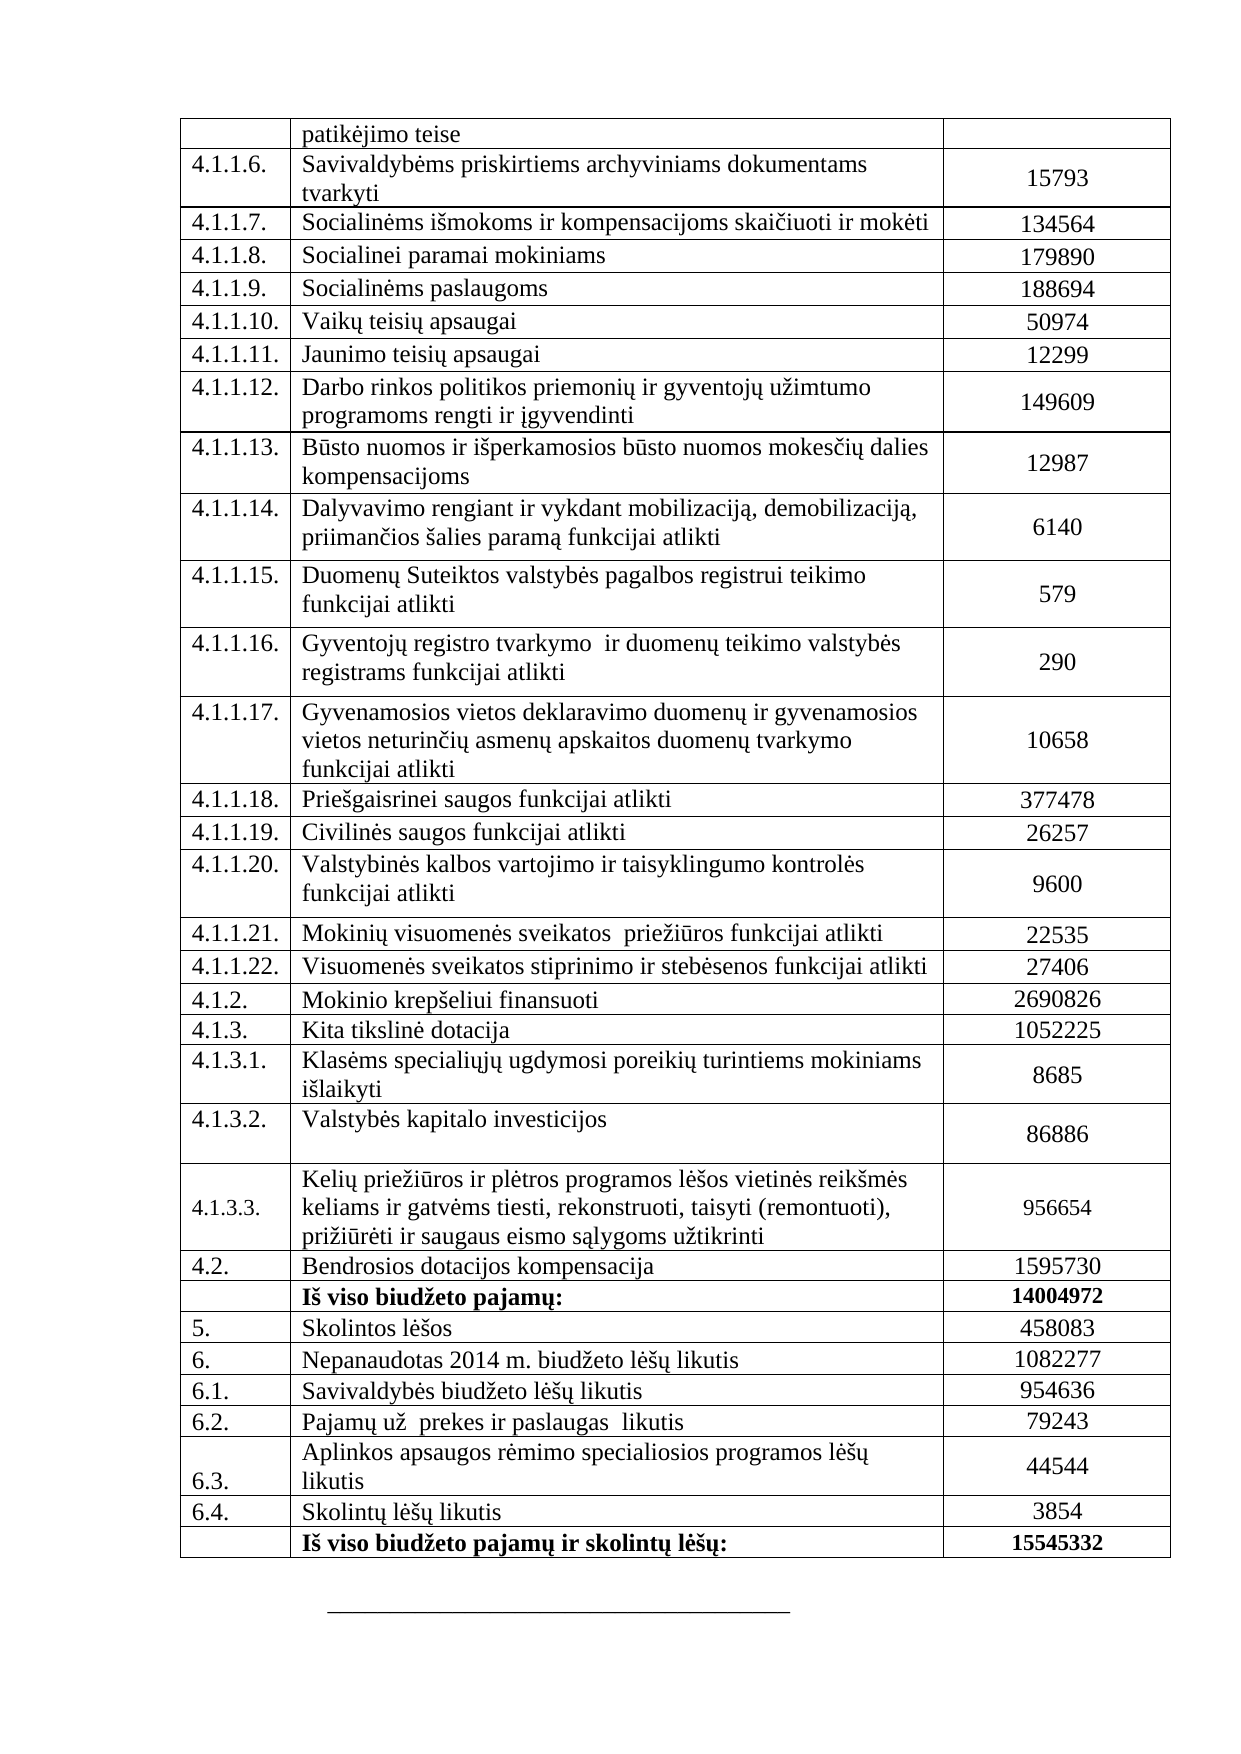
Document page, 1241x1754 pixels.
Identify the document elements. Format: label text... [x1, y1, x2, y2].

table_cell 5. [181, 1312, 290, 1342]
table_cell 3854 [944, 1496, 1170, 1526]
table_cell 134564 [944, 208, 1170, 239]
table_cell 4.1.1.19. [181, 817, 290, 848]
table_cell Skolintos lėšos [291, 1312, 943, 1342]
table_cell 4.1.1.11. [181, 339, 290, 371]
table_cell Savivaldybės biudžeto lėšų likutis [291, 1375, 943, 1405]
table_cell Savivaldybėms priskirtiems archyviniams dokumentams tvarkyti [291, 149, 943, 206]
table_cell 4.1.1.8. [181, 240, 290, 272]
table_cell 4.1.3.3. [181, 1164, 290, 1250]
table_cell 6.2. [181, 1406, 290, 1436]
text _____________________________________ [177, 1587, 1181, 1616]
table_cell 4.1.1.14. [181, 494, 290, 559]
table_cell 149609 [944, 372, 1170, 431]
table_cell 377478 [944, 784, 1170, 816]
table_cell 4.1.1.22. [181, 951, 290, 983]
table_cell 458083 [944, 1312, 1170, 1342]
table_cell 15793 [944, 149, 1170, 206]
table_cell Klasėms specialiųjų ugdymosi poreikių turintiems mokiniams išlaikyti [291, 1045, 943, 1103]
table_cell 579 [944, 561, 1170, 627]
table_cell Mokinių visuomenės sveikatos priežiūros funkcijai atlikti [291, 918, 943, 950]
table_cell 86886 [944, 1104, 1170, 1163]
table_cell 79243 [944, 1406, 1170, 1436]
table_cell 954636 [944, 1375, 1170, 1405]
table_cell 4.1.1.18. [181, 784, 290, 816]
table_cell Mokinio krepšeliui finansuoti [291, 984, 943, 1014]
table_cell [181, 1281, 290, 1311]
table_cell Skolintų lėšų likutis [291, 1496, 943, 1526]
table_cell 4.1.1.12. [181, 372, 290, 431]
table_cell 4.1.1.7. [181, 208, 290, 239]
table_cell 4.1.2. [181, 984, 290, 1014]
table_cell 10658 [944, 697, 1170, 783]
table_cell Aplinkos apsaugos rėmimo specialiosios programos lėšų likutis [291, 1437, 943, 1494]
table_cell Kita tikslinė dotacija [291, 1015, 943, 1044]
table_cell 4.1.3.1. [181, 1045, 290, 1103]
table_cell 1052225 [944, 1015, 1170, 1044]
table_cell Valstybės kapitalo investicijos [291, 1104, 943, 1163]
table_cell Pajamų už prekes ir paslaugas likutis [291, 1406, 943, 1436]
table_cell Socialinei paramai mokiniams [291, 240, 943, 272]
table_cell Iš viso biudžeto pajamų: [291, 1281, 943, 1311]
table_cell Būsto nuomos ir išperkamosios būsto nuomos mokesčių dalies kompensacijoms [291, 433, 943, 492]
table_cell 4.1.1.16. [181, 628, 290, 696]
table_cell [944, 119, 1170, 148]
table_cell 4.1.1.6. [181, 149, 290, 206]
table_cell 6.4. [181, 1496, 290, 1526]
table_cell Darbo rinkos politikos priemonių ir gyventojų užimtumo programoms rengti ir įgyvendinti [291, 372, 943, 431]
table_cell Nepanaudotas 2014 m. biudžeto lėšų likutis [291, 1343, 943, 1373]
table_cell 12987 [944, 433, 1170, 492]
table_cell [181, 1527, 290, 1557]
table_cell Jaunimo teisių apsaugai [291, 339, 943, 371]
table_cell Iš viso biudžeto pajamų ir skolintų lėšų: [291, 1527, 943, 1557]
table_cell Vaikų teisių apsaugai [291, 306, 943, 338]
table_cell 50974 [944, 306, 1170, 338]
table_cell Socialinėms išmokoms ir kompensacijoms skaičiuoti ir mokėti [291, 208, 943, 239]
table_cell 6.3. [181, 1437, 290, 1494]
table_cell Duomenų Suteiktos valstybės pagalbos registrui teikimo funkcijai atlikti [291, 561, 943, 627]
table_cell 8685 [944, 1045, 1170, 1103]
table_cell 9600 [944, 850, 1170, 917]
table_cell 290 [944, 628, 1170, 696]
table_cell 4.1.1.9. [181, 273, 290, 305]
table_cell 4.1.1.21. [181, 918, 290, 950]
table_cell 22535 [944, 918, 1170, 950]
table_cell 179890 [944, 240, 1170, 272]
table_cell 6.1. [181, 1375, 290, 1405]
table_cell 1082277 [944, 1343, 1170, 1373]
table_cell 4.1.3.2. [181, 1104, 290, 1163]
table_cell Priešgaisrinei saugos funkcijai atlikti [291, 784, 943, 816]
table_cell 2690826 [944, 984, 1170, 1014]
table_cell Dalyvavimo rengiant ir vykdant mobilizaciją, demobilizaciją, priimančios šalies paramą funkcijai atlikti [291, 494, 943, 559]
table_cell patikėjimo teise [291, 119, 943, 148]
table_cell 4.1.3. [181, 1015, 290, 1044]
table_cell 4.1.1.20. [181, 850, 290, 917]
table_cell 26257 [944, 817, 1170, 848]
table_cell 1595730 [944, 1251, 1170, 1280]
table_cell [181, 119, 290, 148]
table_cell 27406 [944, 951, 1170, 983]
table_cell Gyventojų registro tvarkymo ir duomenų teikimo valstybės registrams funkcijai atlikti [291, 628, 943, 696]
table_cell 4.1.1.10. [181, 306, 290, 338]
table_cell Visuomenės sveikatos stiprinimo ir stebėsenos funkcijai atlikti [291, 951, 943, 983]
table_cell 4.2. [181, 1251, 290, 1280]
table_cell 4.1.1.13. [181, 433, 290, 492]
table_cell 4.1.1.15. [181, 561, 290, 627]
table_cell Civilinės saugos funkcijai atlikti [291, 817, 943, 848]
table_cell 44544 [944, 1437, 1170, 1494]
table_cell Valstybinės kalbos vartojimo ir taisyklingumo kontrolės funkcijai atlikti [291, 850, 943, 917]
table_cell Kelių priežiūros ir plėtros programos lėšos vietinės reikšmės keliams ir gatvėms tiesti, rekonstruoti, taisyti (remontuoti), prižiūrėti ir saugaus eismo sąlygoms užtikrinti [291, 1164, 943, 1250]
table_cell 6140 [944, 494, 1170, 559]
table_cell Bendrosios dotacijos kompensacija [291, 1251, 943, 1280]
table_cell 12299 [944, 339, 1170, 371]
table_cell 4.1.1.17. [181, 697, 290, 783]
table_cell Gyvenamosios vietos deklaravimo duomenų ir gyvenamosios vietos neturinčių asmenų apskaitos duomenų tvarkymo funkcijai atlikti [291, 697, 943, 783]
table_cell 15545332 [944, 1527, 1170, 1557]
table_cell 14004972 [944, 1281, 1170, 1311]
table_cell 188694 [944, 273, 1170, 305]
table_cell Socialinėms paslaugoms [291, 273, 943, 305]
table_cell 6. [181, 1343, 290, 1373]
table_cell 956654 [944, 1164, 1170, 1250]
